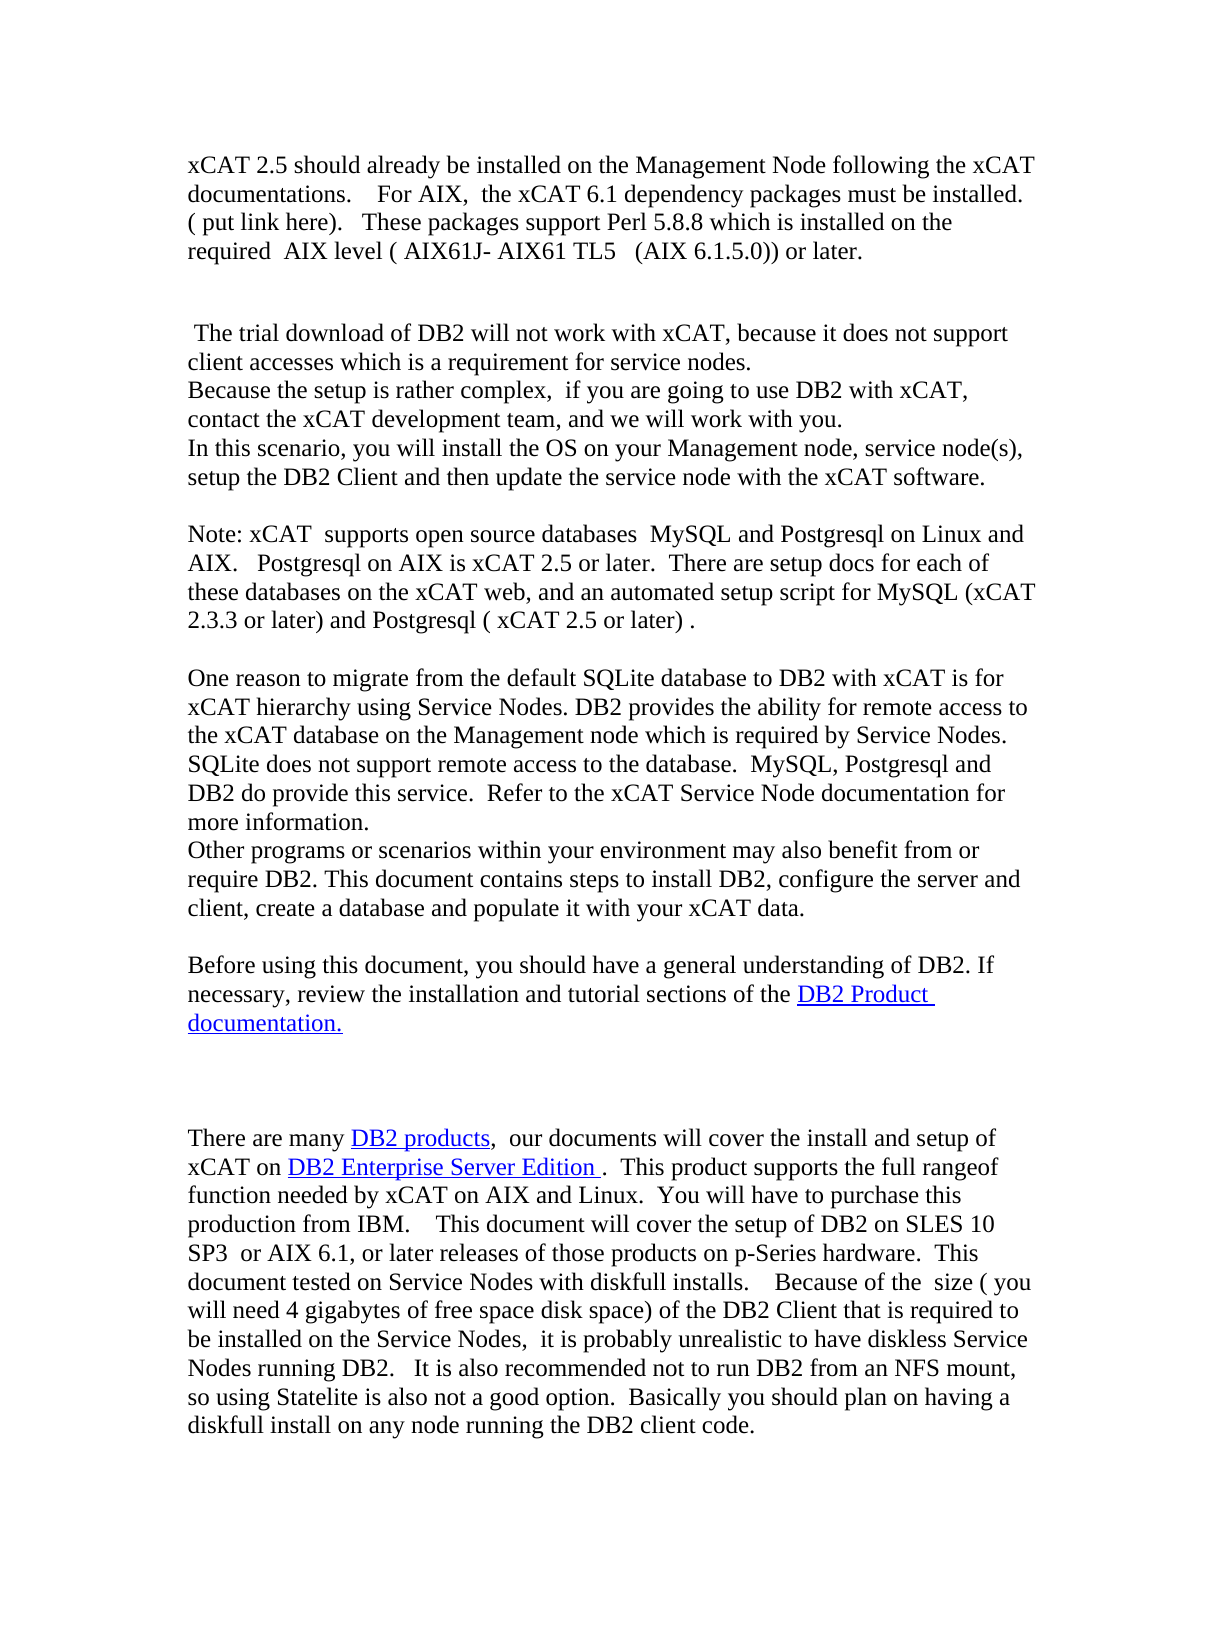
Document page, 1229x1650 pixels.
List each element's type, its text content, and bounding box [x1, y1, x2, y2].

text There are many DB2 products, our documents will cover the install and setup of xCAT on DB2 Enterprise Server Edition . This product supports the full rangeof function needed by xCAT on AIX and Linux. You will have to purchase this production from IBM. This document will cover the setup of DB2 on SLES 10 SP3 or AIX 6.1, or later releases of those products on p-Series hardware. This document tested on Service Nodes with diskfull installs. Because of the size ( you will need 4 gigabytes of free space disk space) of the DB2 Client that is required to be installed on the Service Nodes, it is probably unrealistic to have diskless Service Nodes running DB2. It is also recommended not to run DB2 from an NFS mount, so using Statelite is also not a good option. Basically you should plan on having a diskfull install on any node running the DB2 client code. [150, 1123, 1041, 1439]
text ( put link here). These packages support Perl 5.8.8 which is installed on the required AIX level ( AIX61J- AIX61 TL5 (AIX 6.1.5.0)) or later. [187, 207, 1041, 265]
text Because the setup is rather complex, if you are going to use DB2 with xCAT, contact the xCAT development team, and we will work with you. [187, 375, 1041, 433]
list Before using this document, you should have a general understanding of DB2. If necessary, review the installation and tutorial sections of the DB2 Product documentation. [150, 922, 1041, 1037]
text One reason to migrate from the default SQLite database to DB2 with xCAT is for xCAT hierarchy using Service Nodes. DB2 provides the ability for remote access to the xCAT database on the Management node which is required by Service Nodes. SQLite does not support remote access to the database. MySQL, Postgresql and DB2 do provide this service. Refer to the xCAT Service Node documentation for more information. [187, 663, 1041, 835]
text Note: xCAT supports open source databases MySQL and Postgresql on Linux and AIX. Postgresql on AIX is xCAT 2.5 or later. There are setup docs for each of these databases on the xCAT web, and an automated setup script for MySQL (xCAT 2.3.3 or later) and Postgresql ( xCAT 2.5 or later) . [187, 519, 1041, 634]
text The trial download of DB2 will not work with xCAT, because it does not support client accesses which is a requirement for service nodes. [187, 318, 1041, 375]
text In this scenario, you will install the OS on your Management node, service node(s), setup the DB2 Client and then update the service node with the xCAT software. [187, 433, 1041, 490]
text xCAT 2.5 should already be installed on the Management Node following the xCAT documentations. For AIX, the xCAT 6.1 dependency packages must be installed. [187, 150, 1041, 207]
text Other programs or scenarios within your environment may also benefit from or require DB2. This document contains steps to install DB2, configure the server and client, create a database and populate it with your xCAT data. [187, 835, 1041, 922]
